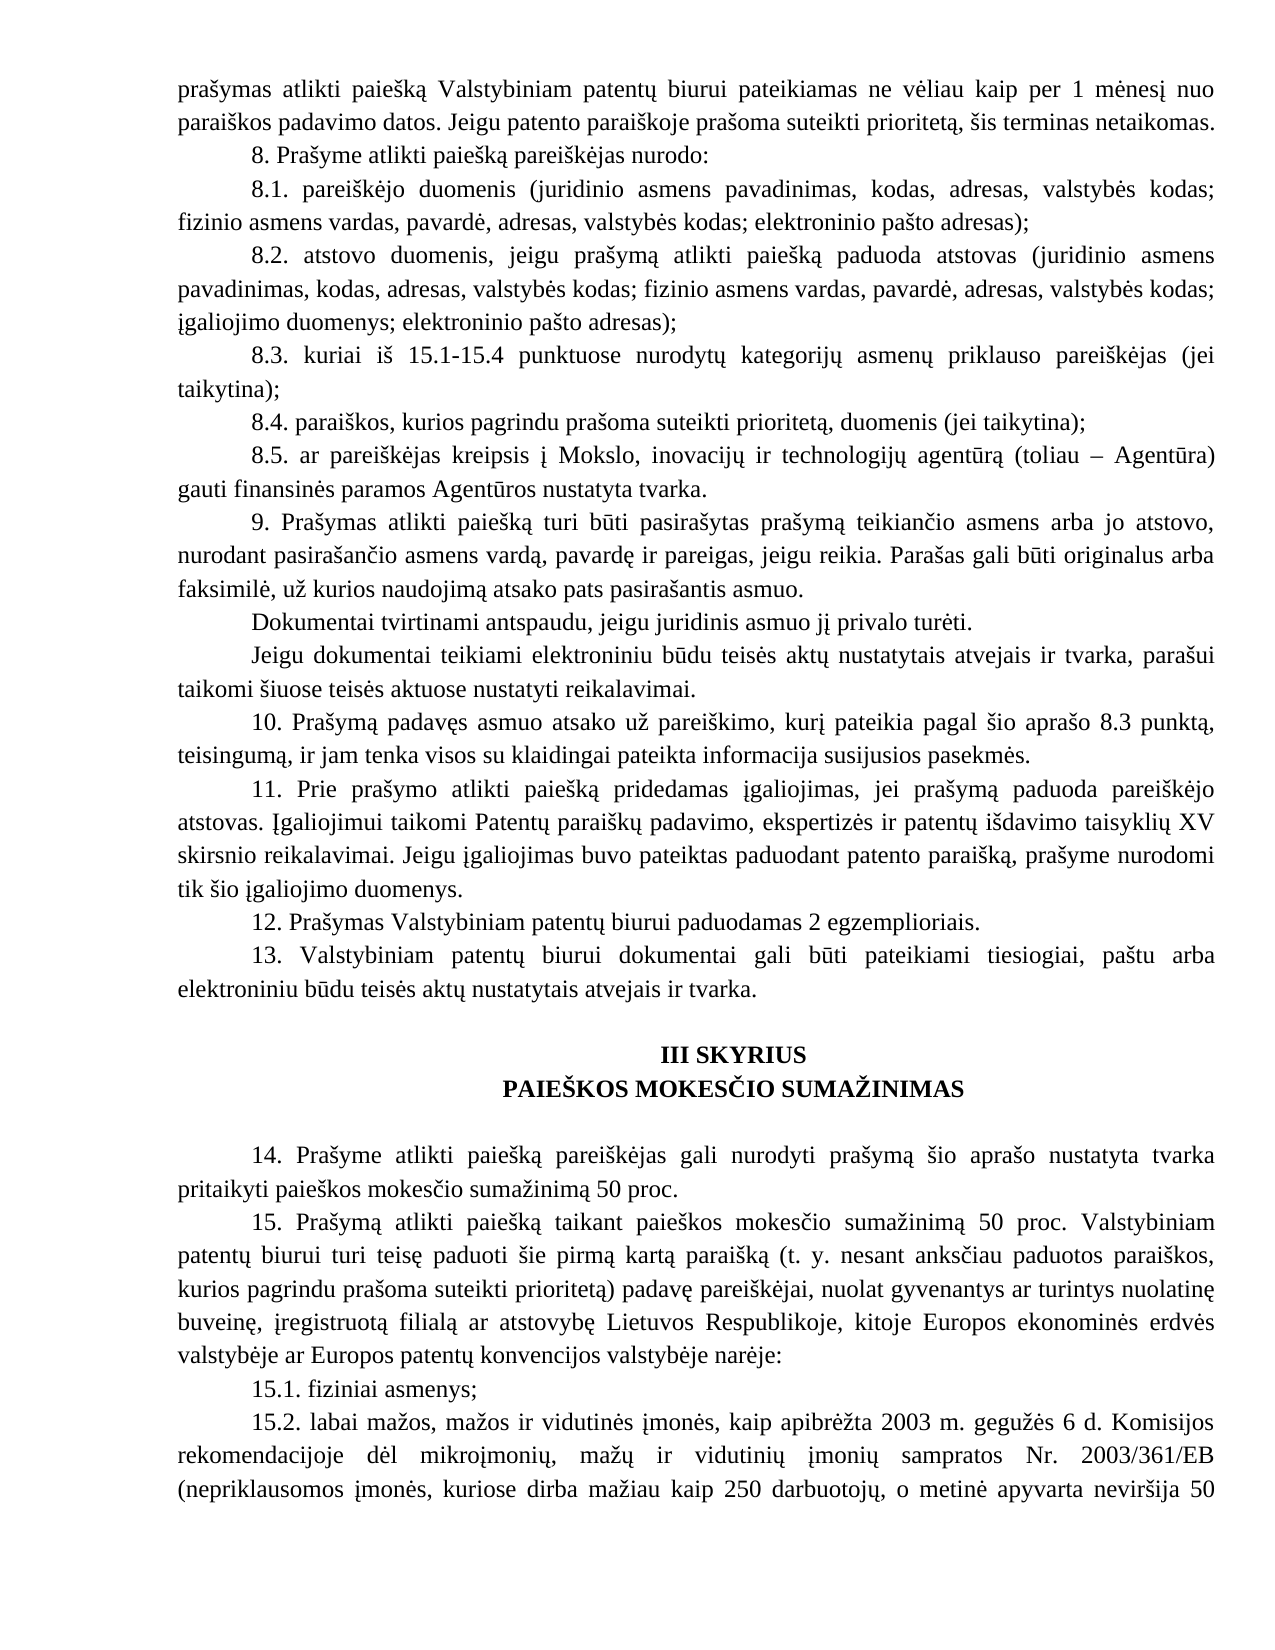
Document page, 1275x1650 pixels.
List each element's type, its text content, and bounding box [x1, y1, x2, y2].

text 9. Prašymas atlikti paiešką turi būti pasirašytas prašymą teikiančio asmens arba jo atstovo, nurodant pasirašančio asmens vardą, pavardę ir pareigas, jeigu reikia. Parašas gali būti originalus arba faksimilė, už kurios naudojimą atsako pats pasirašantis asmuo. [177, 507, 1216, 603]
text 8.2. atstovo duomenis, jeigu prašymą atlikti paiešką paduoda atstovas (juridinio asmens pavadinimas, kodas, adresas, valstybės kodas; fizinio asmens vardas, pavardė, adresas, valstybės kodas; įgaliojimo duomenys; elektroninio pašto adresas); [177, 241, 1216, 336]
text 8.1. pareiškėjo duomenis (juridinio asmens pavadinimas, kodas, adresas, valstybės kodas; fizinio asmens vardas, pavardė, adresas, valstybės kodas; elektroninio pašto adresas); [177, 174, 1216, 236]
text PAIEŠKOS MOKESČIO SUMAŽINIMAS [177, 1074, 1216, 1103]
text 8. Prašyme atlikti paiešką pareiškėjas nurodo: [177, 141, 1216, 169]
text 10. Prašymą padavęs asmuo atsako už pareiškimo, kurį pateikia pagal šio aprašo 8.3 punktą, teisingumą, ir jam tenka visos su klaidingai pateikta informacija susijusios pasekmės. [177, 707, 1216, 769]
text 8.4. paraiškos, kurios pagrindu prašoma suteikti prioritetą, duomenis (jei taikytina); [177, 407, 1216, 436]
text 12. Prašymas Valstybiniam patentų biurui paduodamas 2 egzemplioriais. [177, 907, 1216, 936]
text 8.5. ar pareiškėjas kreipsis į Mokslo, inovacijų ir technologijų agentūrą (toliau – Agentūra) gauti finansinės paramos Agentūros nustatyta tvarka. [177, 441, 1216, 503]
text prašymas atlikti paiešką Valstybiniam patentų biurui pateikiamas ne vėliau kaip per 1 mėnesį nuo paraiškos padavimo datos. Jeigu patento paraiškoje prašoma suteikti prioritetą, šis terminas netaikomas. [177, 74, 1216, 136]
text 8.3. kuriai iš 15.1-15.4 punktuose nurodytų kategorijų asmenų priklauso pareiškėjas (jei taikytina); [177, 341, 1216, 403]
text 11. Prie prašymo atlikti paiešką pridedamas įgaliojimas, jei prašymą paduoda pareiškėjo atstovas. Įgaliojimui taikomi Patentų paraiškų padavimo, ekspertizės ir patentų išdavimo taisyklių XV skirsnio reikalavimai. Jeigu įgaliojimas buvo pateiktas paduodant patento paraišką, prašyme nurodomi tik šio įgaliojimo duomenys. [177, 774, 1216, 903]
text 15. Prašymą atlikti paiešką taikant paieškos mokesčio sumažinimą 50 proc. Valstybiniam patentų biurui turi teisę paduoti šie pirmą kartą paraišką (t. y. nesant anksčiau paduotos paraiškos, kurios pagrindu prašoma suteikti prioritetą) padavę pareiškėjai, nuolat gyvenantys ar turintys nuolatinę buveinę, įregistruotą filialą ar atstovybę Lietuvos Respublikoje, kitoje Europos ekonominės erdvės valstybėje ar Europos patentų konvencijos valstybėje narėje: [177, 1207, 1216, 1369]
text 13. Valstybiniam patentų biurui dokumentai gali būti pateikiami tiesiogiai, paštu arba elektroniniu būdu teisės aktų nustatytais atvejais ir tvarka. [177, 941, 1216, 1003]
text 15.2. labai mažos, mažos ir vidutinės įmonės, kaip apibrėžta 2003 m. gegužės 6 d. Komisijos rekomendacijoje dėl mikroįmonių, mažų ir vidutinių įmonių sampratos Nr. 2003/361/EB (nepriklausomos įmonės, kuriose dirba mažiau kaip 250 darbuotojų, o metinė apyvarta neviršija 50 [177, 1407, 1216, 1503]
text III SKYRIUS [177, 1041, 1216, 1069]
text 14. Prašyme atlikti paiešką pareiškėjas gali nurodyti prašymą šio aprašo nustatyta tvarka pritaikyti paieškos mokesčio sumažinimą 50 proc. [177, 1141, 1216, 1203]
text Dokumentai tvirtinami antspaudu, jeigu juridinis asmuo jį privalo turėti. [177, 607, 1216, 636]
text Jeigu dokumentai teikiami elektroniniu būdu teisės aktų nustatytais atvejais ir tvarka, parašui taikomi šiuose teisės aktuose nustatyti reikalavimai. [177, 641, 1216, 703]
text 15.1. fiziniai asmenys; [177, 1374, 1216, 1403]
